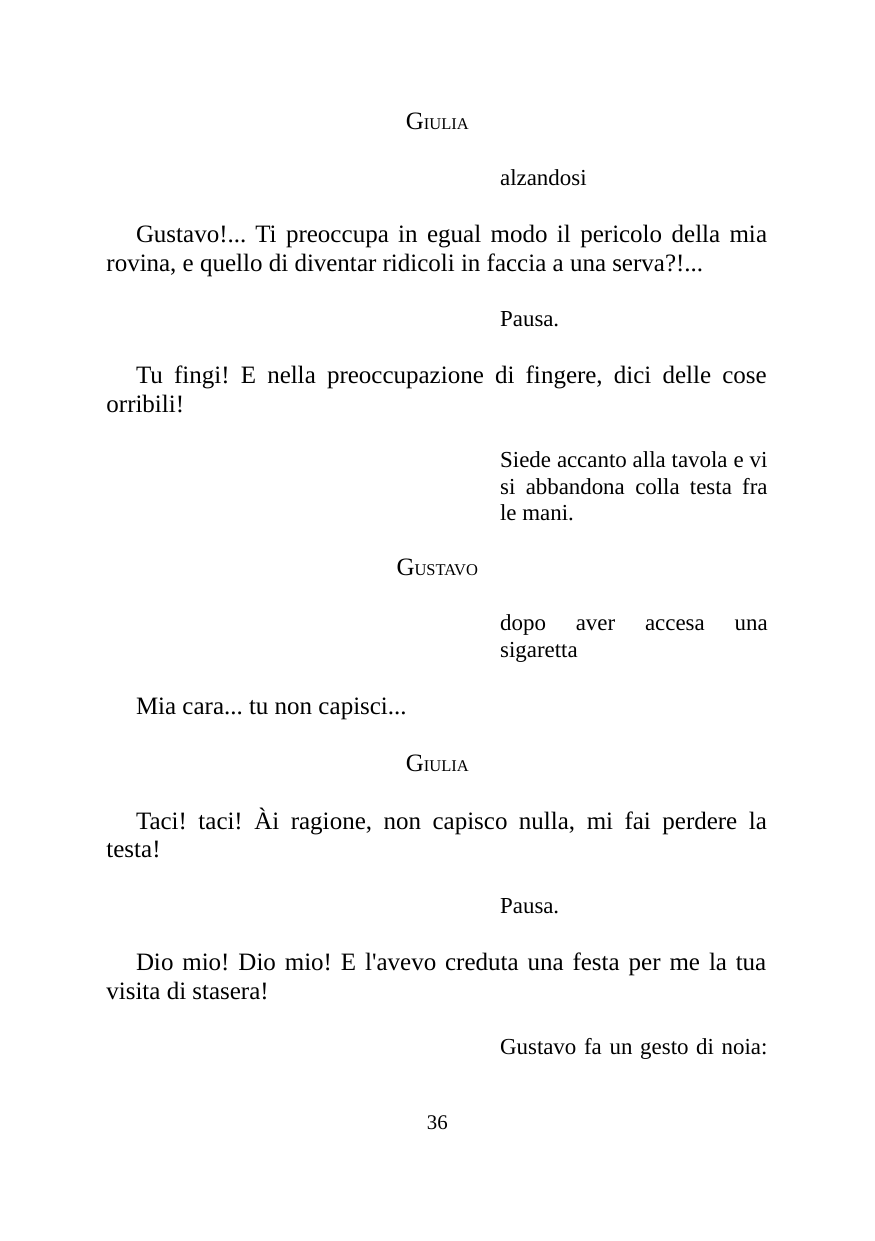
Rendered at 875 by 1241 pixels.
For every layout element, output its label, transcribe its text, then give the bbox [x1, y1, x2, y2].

text Taci! taci! Ài ragione, non capisco nulla, mi fai perdere la testa! [106, 806, 768, 863]
text Gustavo!... Ti preoccupa in egual modo il pericolo della mia rovina, e quello di diventar ridicoli in faccia a una serva?!... [106, 219, 768, 276]
text Pausa. [500, 892, 768, 918]
text Gustavo [106, 552, 768, 581]
text Mia cara... tu non capisci... [106, 691, 768, 719]
text Giulia [106, 748, 768, 777]
text dopo aver accesa una sigaretta [500, 609, 768, 662]
text Pausa. [500, 305, 768, 331]
text Giulia [106, 106, 768, 135]
text Dio mio! Dio mio! E l'avevo creduta una festa per me la tua visita di stasera! [106, 947, 768, 1005]
text alzandosi [500, 164, 768, 190]
text Tu fingi! E nella preoccupazione di fingere, dici delle cose orribili! [106, 360, 768, 418]
text Siede accanto alla tavola e vi si abbandona colla testa fra le mani. [500, 446, 768, 526]
text Gustavo fa un gesto di noia: [500, 1033, 768, 1060]
